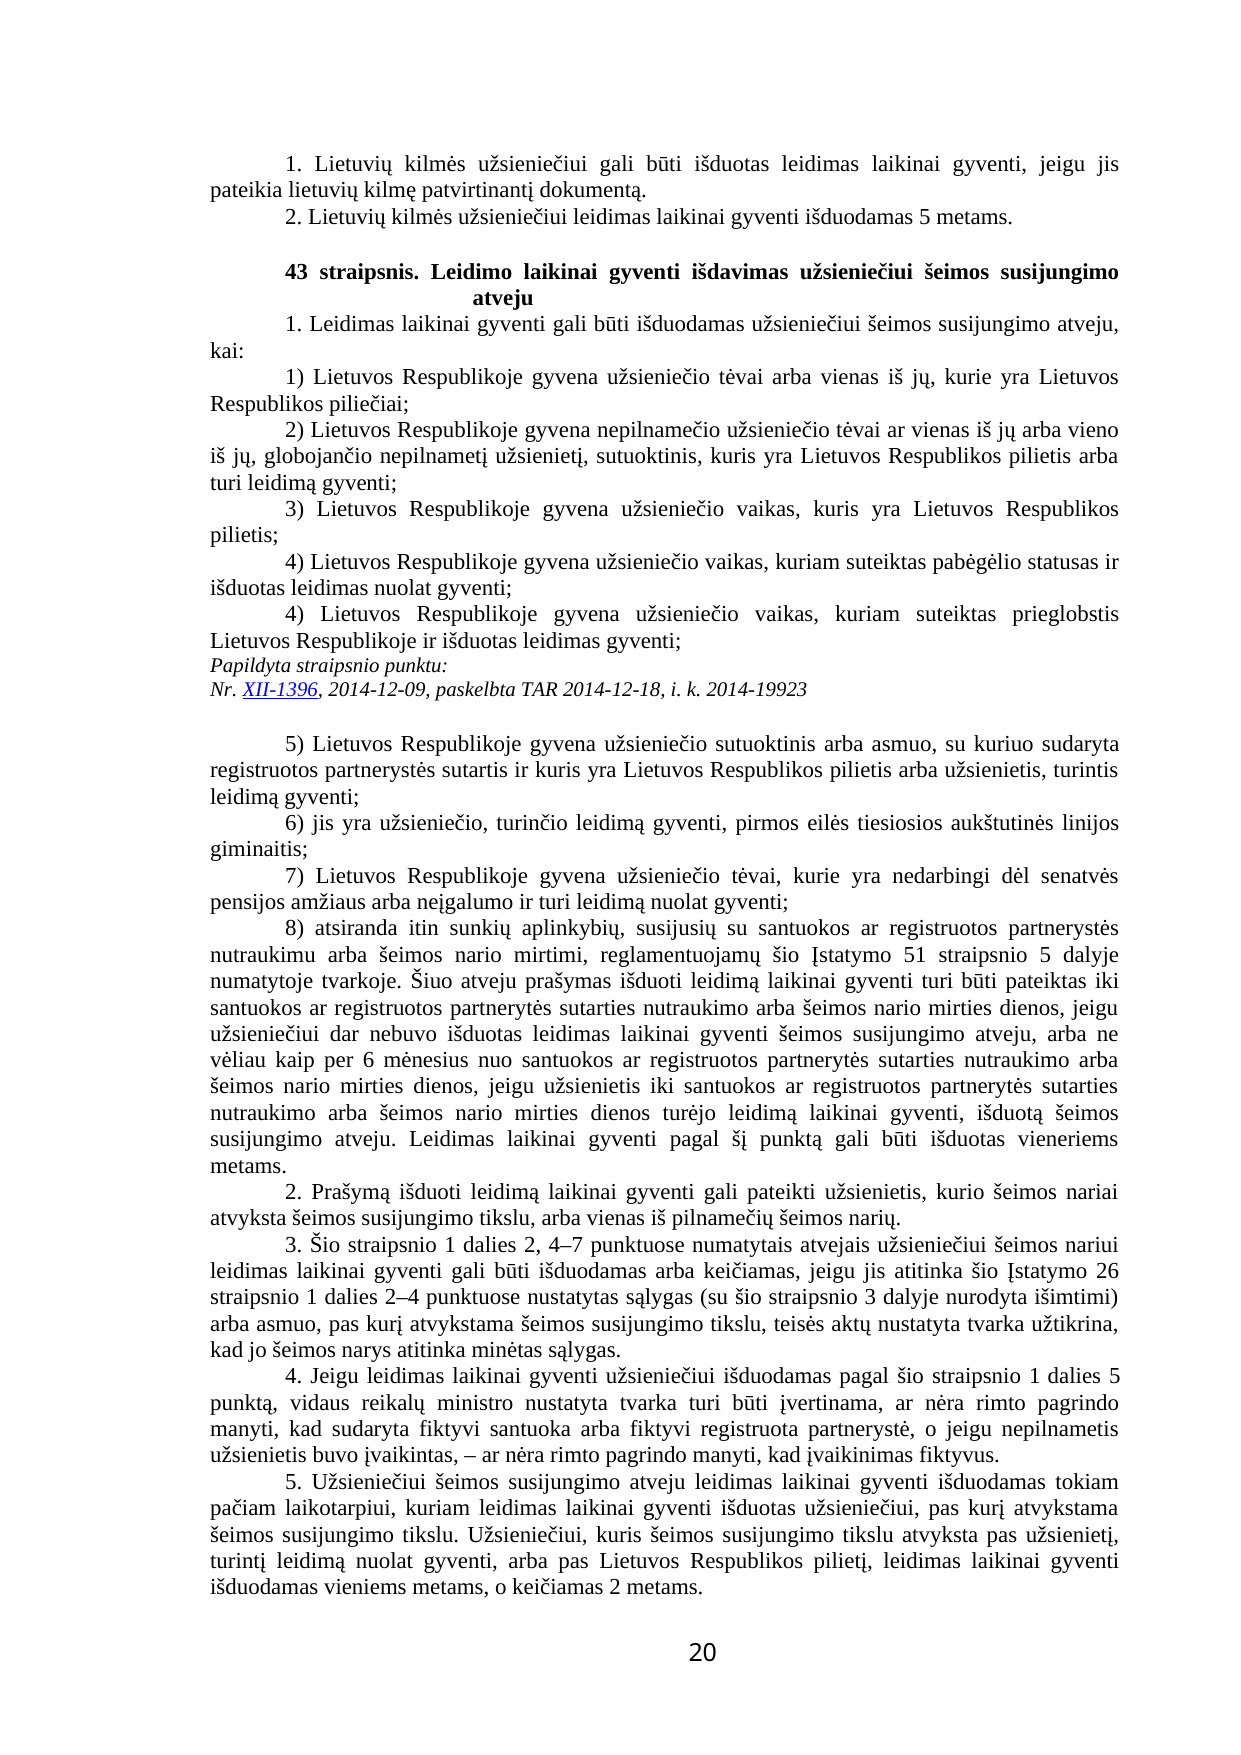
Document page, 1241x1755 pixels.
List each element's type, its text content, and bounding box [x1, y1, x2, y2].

text 7) Lietuvos Respublikoje gyvena užsieniečio tėvai, kurie yra nedarbingi dėl senatvės pensijos amžiaus arba neįgalumo ir turi leidimą nuolat gyventi; [210, 862, 1120, 914]
text Papildyta straipsnio punktu: [210, 653, 1120, 677]
text 5) Lietuvos Respublikoje gyvena užsieniečio sutuoktinis arba asmuo, su kuriuo sudaryta registruotos partnerystės sutartis ir kuris yra Lietuvos Respublikos pilietis arba užsienietis, turintis leidimą gyventi; [210, 730, 1120, 809]
text 4) Lietuvos Respublikoje gyvena užsieniečio vaikas, kuriam suteiktas prieglobstis Lietuvos Respublikoje ir išduotas leidimas gyventi; [210, 600, 1120, 653]
text 6) jis yra užsieniečio, turinčio leidimą gyventi, pirmos eilės tiesiosios aukštutinės linijos giminaitis; [210, 809, 1120, 862]
text 3) Lietuvos Respublikoje gyvena užsieniečio vaikas, kuris yra Lietuvos Respublikos pilietis; [210, 495, 1120, 548]
text 5. Užsieniečiui šeimos susijungimo atveju leidimas laikinai gyventi išduodamas tokiam pačiam laikotarpiui, kuriam leidimas laikinai gyventi išduotas užsieniečiui, pas kurį atvykstama šeimos susijungimo tikslu. Užsieniečiui, kuris šeimos susijungimo tikslu atvyksta pas užsienietį, turintį leidimą nuolat gyventi, arba pas Lietuvos Respublikos pilietį, leidimas laikinai gyventi išduodamas vieniems metams, o keičiamas 2 metams. [210, 1468, 1120, 1600]
text 4) Lietuvos Respublikoje gyvena užsieniečio vaikas, kuriam suteiktas pabėgėlio statusas ir išduotas leidimas nuolat gyventi; [210, 548, 1120, 600]
text 43 straipsnis. Leidimo laikinai gyventi išdavimas užsieniečiui šeimos susijungimo atveju [285, 258, 1120, 311]
text 1. Lietuvių kilmės užsieniečiui gali būti išduotas leidimas laikinai gyventi, jeigu jis pateikia lietuvių kilmę patvirtinantį dokumentą. [210, 150, 1120, 203]
text 2. Lietuvių kilmės užsieniečiui leidimas laikinai gyventi išduodamas 5 metams. [210, 203, 1120, 229]
text 3. Šio straipsnio 1 dalies 2, 4–7 punktuose numatytais atvejais užsieniečiui šeimos nariui leidimas laikinai gyventi gali būti išduodamas arba keičiamas, jeigu jis atitinka šio Įstatymo 26 straipsnio 1 dalies 2–4 punktuose nustatytas sąlygas (su šio straipsnio 3 dalyje nurodyta išimtimi) arba asmuo, pas kurį atvykstama šeimos susijungimo tikslu, teisės aktų nustatyta tvarka užtikrina, kad jo šeimos narys atitinka minėtas sąlygas. [210, 1231, 1120, 1362]
text Nr. XII-1396, 2014-12-09, paskelbta TAR 2014-12-18, i. k. 2014-19923 [210, 677, 1120, 701]
text 8) atsiranda itin sunkių aplinkybių, susijusių su santuokos ar registruotos partnerystės nutraukimu arba šeimos nario mirtimi, reglamentuojamų šio Įstatymo 51 straipsnio 5 dalyje numatytoje tvarkoje. Šiuo atveju prašymas išduoti leidimą laikinai gyventi turi būti pateiktas iki santuokos ar registruotos partnerytės sutarties nutraukimo arba šeimos nario mirties dienos, jeigu užsieniečiui dar nebuvo išduotas leidimas laikinai gyventi šeimos susijungimo atveju, arba ne vėliau kaip per 6 mėnesius nuo santuokos ar registruotos partnerytės sutarties nutraukimo arba šeimos nario mirties dienos, jeigu užsienietis iki santuokos ar registruotos partnerytės sutarties nutraukimo arba šeimos nario mirties dienos turėjo leidimą laikinai gyventi, išduotą šeimos susijungimo atveju. Leidimas laikinai gyventi pagal šį punktą gali būti išduotas vieneriems metams. [210, 914, 1120, 1178]
text 1) Lietuvos Respublikoje gyvena užsieniečio tėvai arba vienas iš jų, kurie yra Lietuvos Respublikos piliečiai; [210, 363, 1120, 416]
text 4. Jeigu leidimas laikinai gyventi užsieniečiui išduodamas pagal šio straipsnio 1 dalies 5 punktą, vidaus reikalų ministro nustatyta tvarka turi būti įvertinama, ar nėra rimto pagrindo manyti, kad sudaryta fiktyvi santuoka arba fiktyvi registruota partnerystė, o jeigu nepilnametis užsienietis buvo įvaikintas, – ar nėra rimto pagrindo manyti, kad įvaikinimas fiktyvus. [210, 1362, 1120, 1468]
text 2) Lietuvos Respublikoje gyvena nepilnamečio užsieniečio tėvai ar vienas iš jų arba vieno iš jų, globojančio nepilnametį užsienietį, sutuoktinis, kuris yra Lietuvos Respublikos pilietis arba turi leidimą gyventi; [210, 416, 1120, 495]
text 1. Leidimas laikinai gyventi gali būti išduodamas užsieniečiui šeimos susijungimo atveju, kai: [210, 311, 1120, 363]
text 2. Prašymą išduoti leidimą laikinai gyventi gali pateikti užsienietis, kurio šeimos nariai atvyksta šeimos susijungimo tikslu, arba vienas iš pilnamečių šeimos narių. [210, 1178, 1120, 1231]
